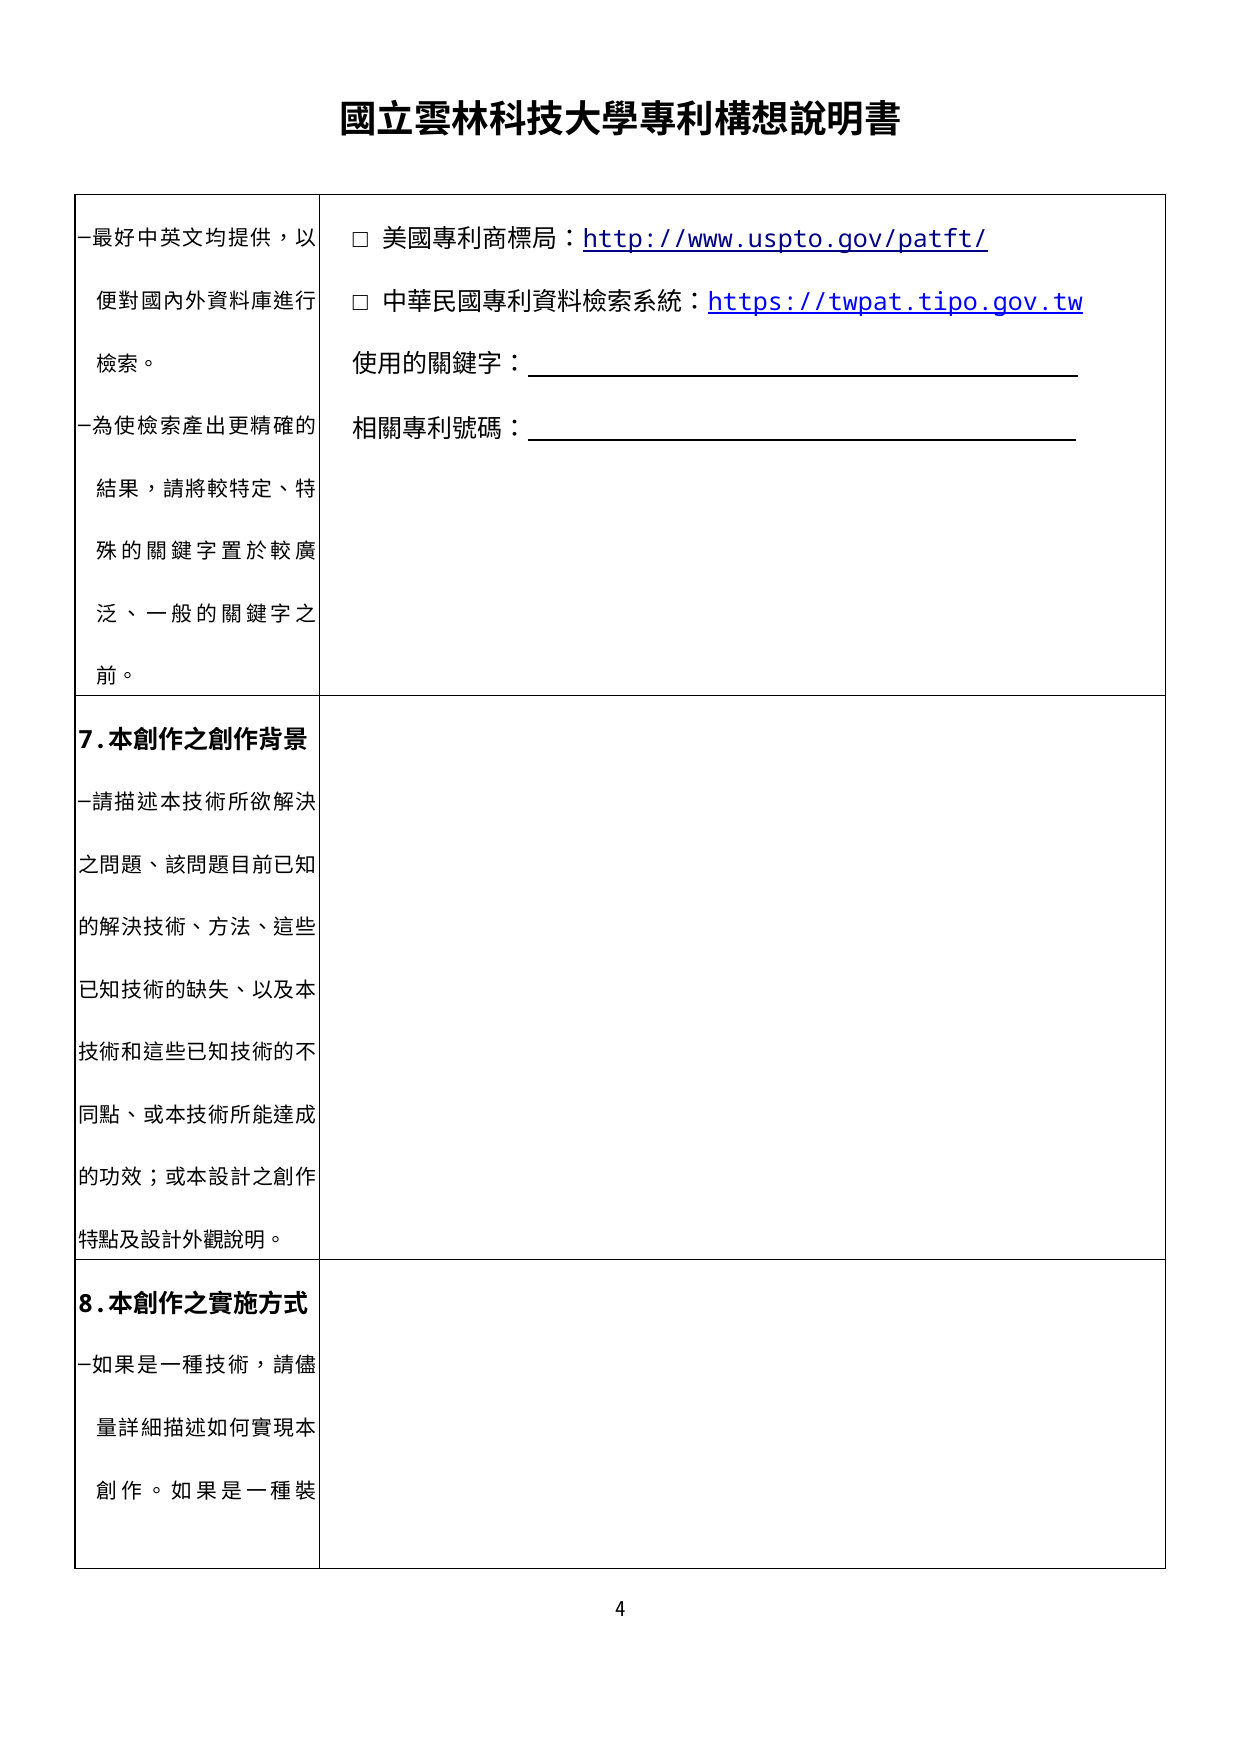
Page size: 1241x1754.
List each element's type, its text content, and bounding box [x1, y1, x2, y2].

table_cell [320, 696, 1165, 1259]
table_cell 7.本創作之創作背景 ─請描述本技術所欲解決之問題、該問題目前已知的解決技術、方法、這些已知技術的缺失、以及本技術和這些已知技術的不同點、或本技術所能達成的功效；或本設計之創作特點及設計外觀說明。 [76, 696, 319, 1259]
table_cell [320, 1260, 1165, 1568]
table_cell ─最好中英文均提供，以便對國內外資料庫進行檢索。 ─為使檢索產出更精確的結果，請將較特定、特殊的關鍵字置於較廣泛、一般的關鍵字之前。 [76, 195, 319, 695]
table_cell 8.本創作之實施方式 ─如果是一種技術，請儘量詳細描述如何實現本創作。如果是一種裝 [76, 1260, 319, 1568]
table_cell □ 美國專利商標局：http://www.uspto.gov/patft/ □ 中華民國專利資料檢索系統：https://twpat.tipo.gov.tw 使用的關鍵字： 相關專利號碼： [320, 195, 1165, 695]
